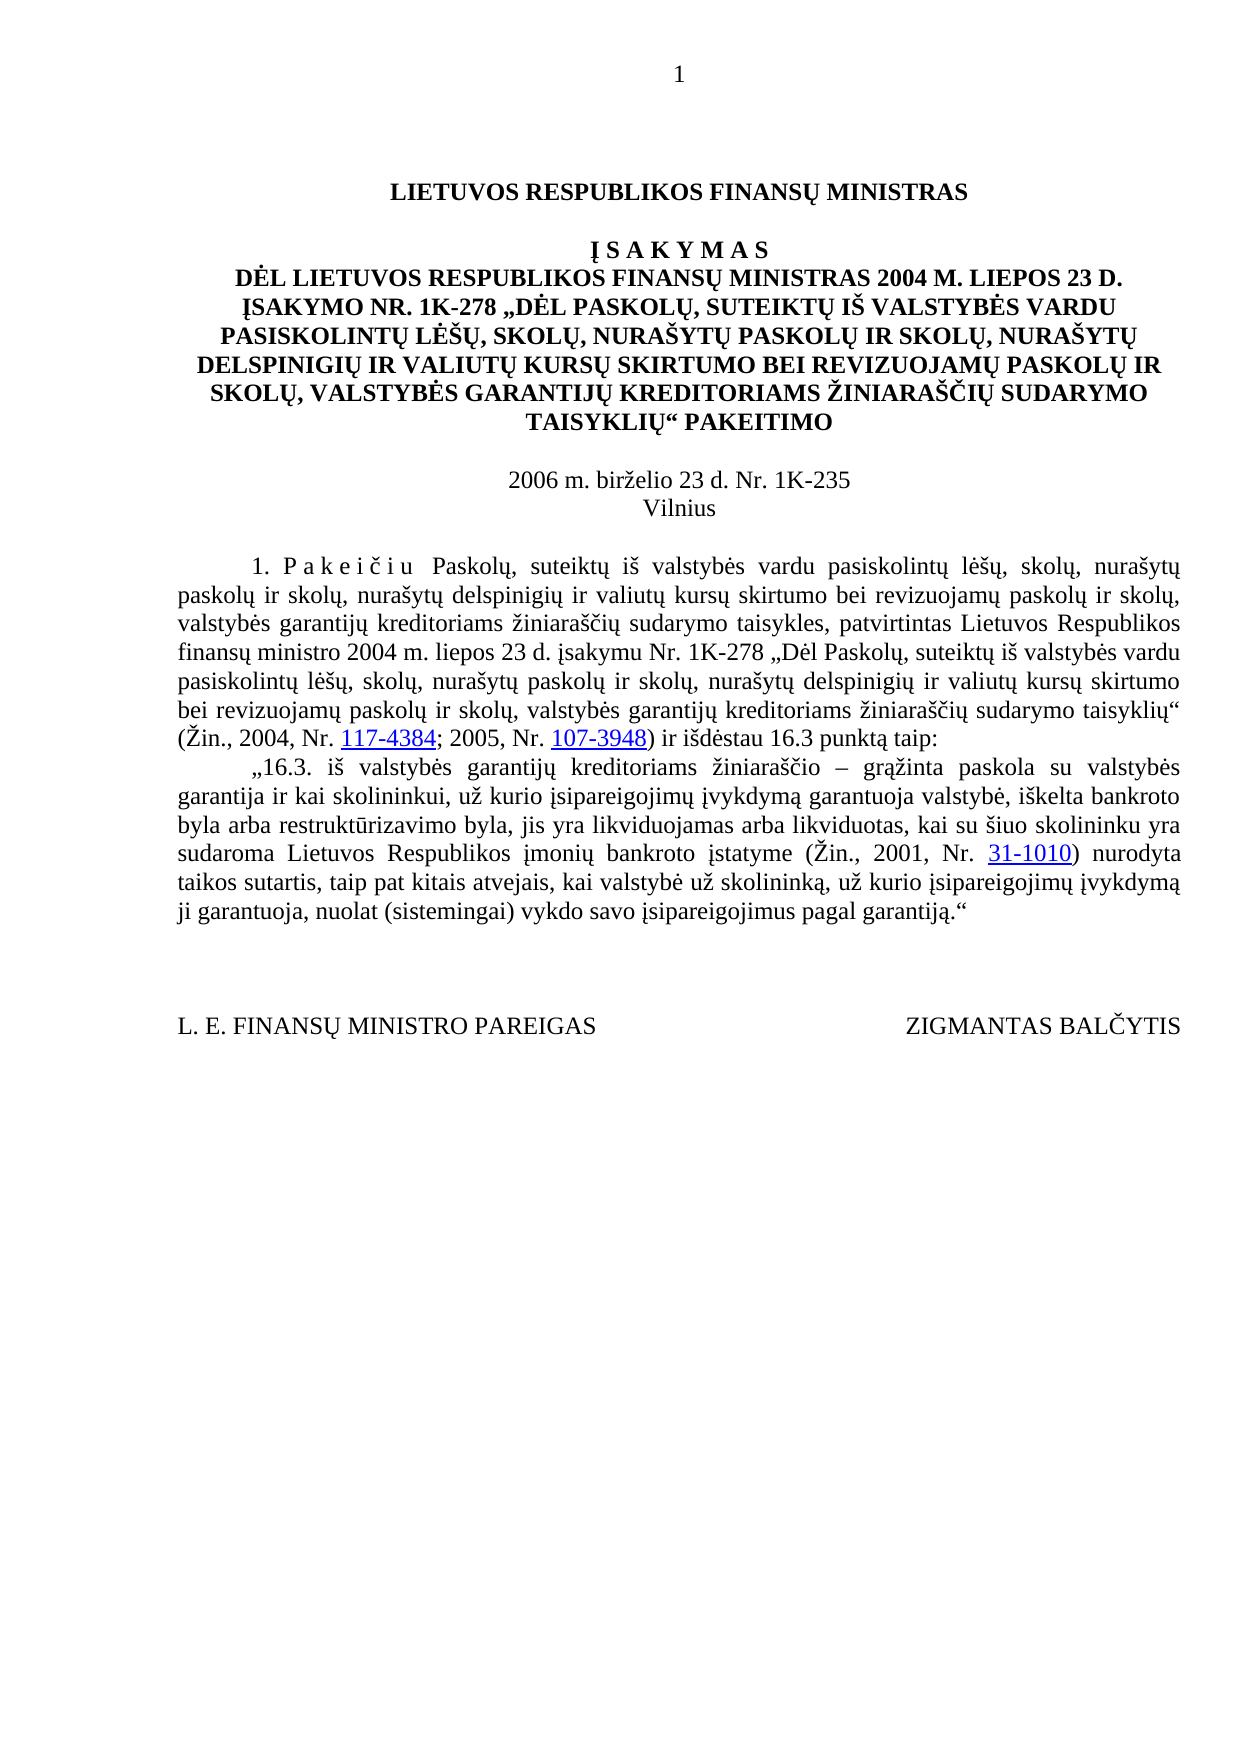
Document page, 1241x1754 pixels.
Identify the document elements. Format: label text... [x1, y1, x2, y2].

text Į S A K Y M A S [177, 235, 1181, 263]
text 2006 m. birželio 23 d. Nr. 1K-235 [177, 465, 1181, 493]
text 1. Pakeičiu Paskolų, suteiktų iš valstybės vardu pasiskolintų lėšų, skolų, nurašytų paskolų ir skolų, nurašytų delspinigių ir valiutų kursų skirtumo bei revizuojamų paskolų ir skolų, valstybės garantijų kreditoriams žiniaraščių sudarymo taisykles, patvirtintas Lietuvos Respublikos finansų ministro 2004 m. liepos 23 d. įsakymu Nr. 1K-278 „Dėl Paskolų, suteiktų iš valstybės vardu pasiskolintų lėšų, skolų, nurašytų paskolų ir skolų, nurašytų delspinigių ir valiutų kursų skirtumo bei revizuojamų paskolų ir skolų, valstybės garantijų kreditoriams žiniaraščių sudarymo taisyklių“ (Žin., 2004, Nr. 117-4384; 2005, Nr. 107-3948) ir išdėstau 16.3 punktą taip: [177, 551, 1181, 752]
text LIETUVOS RESPUBLIKOS FINANSŲ MINISTRAS [177, 177, 1181, 206]
text Vilnius [177, 493, 1181, 522]
text „16.3. iš valstybės garantijų kreditoriams žiniaraščio – grąžinta paskola su valstybės garantija ir kai skolininkui, už kurio įsipareigojimų įvykdymą garantuoja valstybė, iškelta bankroto byla arba restruktūrizavimo byla, jis yra likviduojamas arba likviduotas, kai su šiuo skolininku yra sudaroma Lietuvos Respublikos įmonių bankroto įstatyme (Žin., 2001, Nr. 31-1010) nurodyta taikos sutartis, taip pat kitais atvejais, kai valstybė už skolininką, už kurio įsipareigojimų įvykdymą ji garantuoja, nuolat (sistemingai) vykdo savo įsipareigojimus pagal garantiją.“ [177, 752, 1181, 925]
text DĖL LIETUVOS RESPUBLIKOS FINANSŲ MINISTRAS 2004 M. LIEPOS 23 D. ĮSAKYMO NR. 1K-278 „DĖL PASKOLŲ, SUTEIKTŲ IŠ VALSTYBĖS VARDU PASISKOLINTŲ LĖŠŲ, SKOLŲ, NURAŠYTŲ PASKOLŲ IR SKOLŲ, NURAŠYTŲ DELSPINIGIŲ IR VALIUTŲ KURSŲ SKIRTUMO BEI REVIZUOJAMŲ PASKOLŲ IR SKOLŲ, VALSTYBĖS GARANTIJŲ KREDITORIAMS ŽINIARAŠČIŲ SUDARYMO TAISYKLIŲ“ PAKEITIMO [177, 263, 1181, 436]
text L. E. FINANSŲ MINISTRO PAREIGAS ZIGMANTAS BALČYTIS [177, 1011, 1181, 1040]
